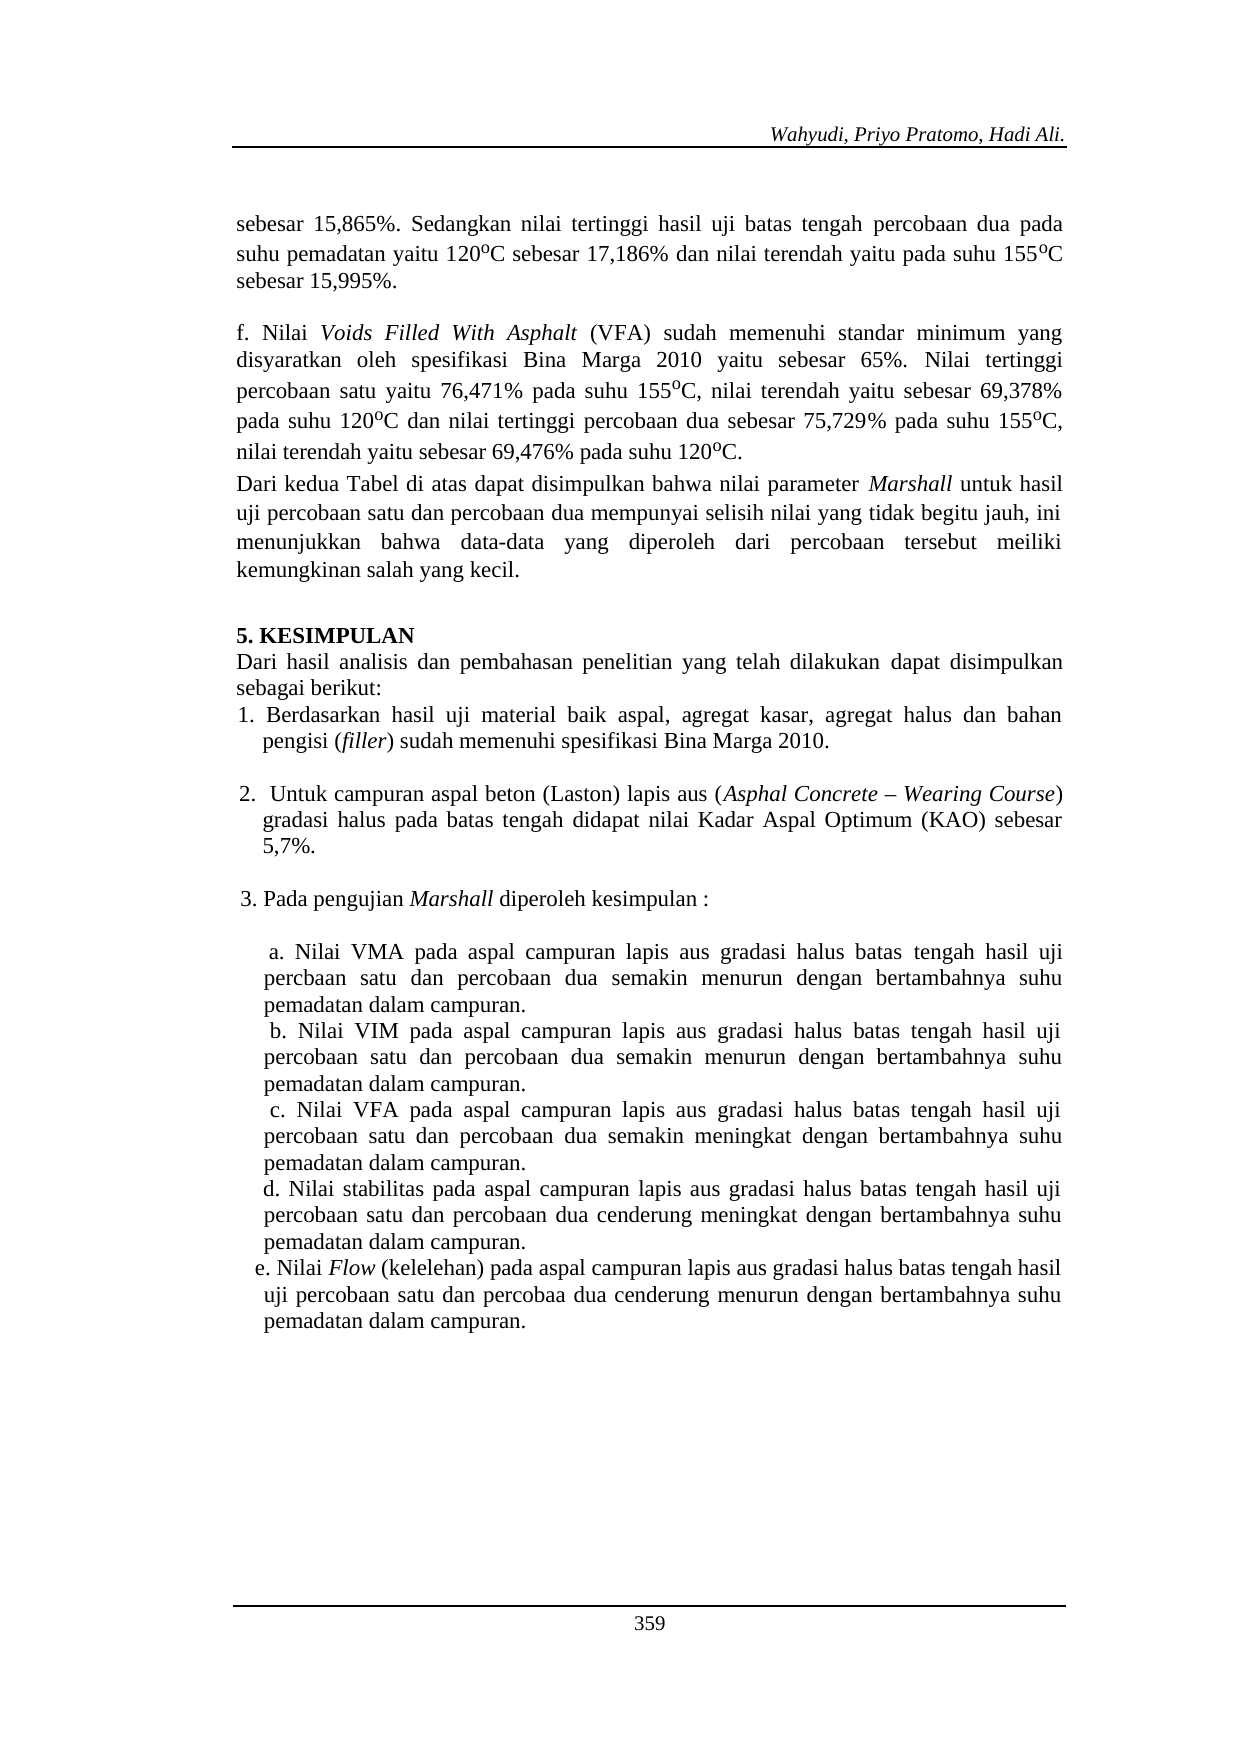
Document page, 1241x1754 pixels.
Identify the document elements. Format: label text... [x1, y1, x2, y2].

text 3. Pada pengujian Marshall diperoleh kesimpulan : [240, 885, 1063, 912]
text 5. KESIMPULAN [236, 622, 1063, 648]
text 1. Berdasarkan hasil uji material baik aspal, agregat kasar, agregat halus dan bahan pengisi (filler) sudah memenuhi spesifikasi Bina Marga 2010. [237, 701, 1063, 753]
text d. Nilai stabilitas pada aspal campuran lapis aus gradasi halus batas tengah hasil uji percobaan satu dan percobaan dua cenderung meningkat dengan bertambahnya suhu pemadatan dalam campuran. [238, 1175, 1063, 1254]
text sebesar 15,865%. Sedangkan nilai tertinggi hasil uji batas tengah percobaan dua pada suhu pemadatan yaitu 120oC sebesar 17,186% dan nilai terendah yaitu pada suhu 155oC sebesar 15,995%. [236, 209, 1063, 293]
text Dari kedua Tabel di atas dapat disimpulkan bahwa nilai parameter Marshall untuk hasil uji percobaan satu dan percobaan dua mempunyai selisih nilai yang tidak begitu jauh, ini menunjukkan bahwa data-data yang diperoleh dari percobaan tersebut meiliki kemungkinan salah yang kecil. [236, 465, 1063, 583]
text e. Nilai Flow (kelelehan) pada aspal campuran lapis aus gradasi halus batas tengah hasil uji percobaan satu dan percobaa dua cenderung menurun dengan bertambahnya suhu pemadatan dalam campuran. [238, 1254, 1063, 1333]
text 2. Untuk campuran aspal beton (Laston) lapis aus (Asphal Concrete – Wearing Course) gradasi halus pada batas tengah didapat nilai Kadar Aspal Optimum (KAO) sebesar 5,7%. [239, 780, 1063, 859]
text a. Nilai VMA pada aspal campuran lapis aus gradasi halus batas tengah hasil uji percbaan satu dan percobaan dua semakin menurun dengan bertambahnya suhu pemadatan dalam campuran. [238, 938, 1063, 1017]
text Dari hasil analisis dan pembahasan penelitian yang telah dilakukan dapat disimpulkan sebagai berikut: [236, 648, 1063, 701]
text b. Nilai VIM pada aspal campuran lapis aus gradasi halus batas tengah hasil uji percobaan satu dan percobaan dua semakin menurun dengan bertambahnya suhu pemadatan dalam campuran. [238, 1017, 1063, 1096]
text c. Nilai VFA pada aspal campuran lapis aus gradasi halus batas tengah hasil uji percobaan satu dan percobaan dua semakin meningkat dengan bertambahnya suhu pemadatan dalam campuran. [238, 1096, 1063, 1175]
text f. Nilai Voids Filled With Asphalt (VFA) sudah memenuhi standar minimum yang disyaratkan oleh spesifikasi Bina Marga 2010 yaitu sebesar 65%. Nilai tertinggi percobaan satu yaitu 76,471% pada suhu 155oC, nilai terendah yaitu sebesar 69,378% pada suhu 120oC dan nilai tertinggi percobaan dua sebesar 75,729% pada suhu 155oC, nilai terendah yaitu sebesar 69,476% pada suhu 120oC. [236, 319, 1063, 465]
